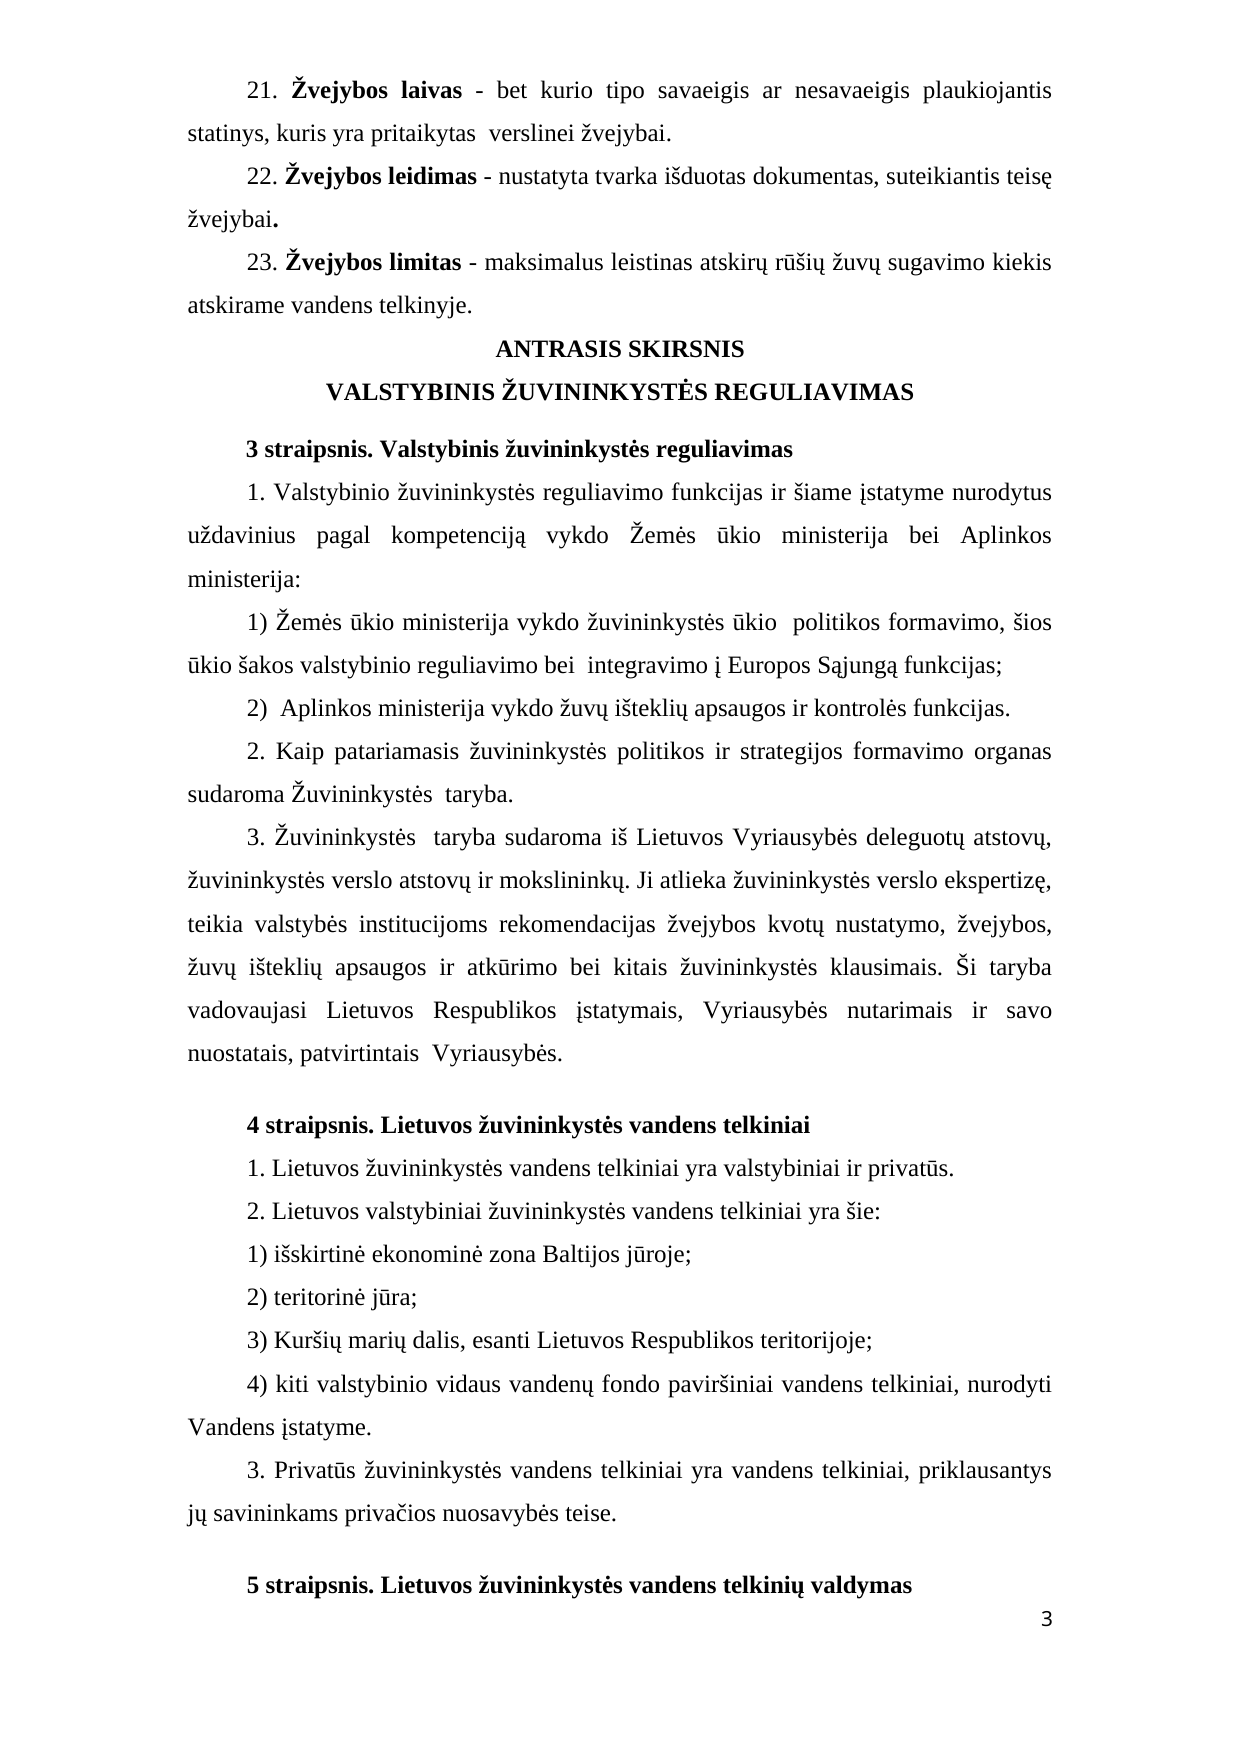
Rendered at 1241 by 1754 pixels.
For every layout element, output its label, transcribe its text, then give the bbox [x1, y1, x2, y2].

text 3. Privatūs žuvininkystės vandens telkiniai yra vandens telkiniai, priklausantys jų savininkams privačios nuosavybės teise. [187, 1455, 1053, 1527]
text 4 straipsnis. Lietuvos žuvininkystės vandens telkiniai [187, 1110, 1053, 1139]
text 4) kiti valstybinio vidaus vandenų fondo paviršiniai vandens telkiniai, nurodyti Vandens įstatyme. [187, 1369, 1053, 1441]
text 22. Žvejybos leidimas - nustatyta tvarka išduotas dokumentas, suteikiantis teisę žvejybai. [187, 161, 1053, 233]
text 21. Žvejybos laivas - bet kurio tipo savaeigis ar nesavaeigis plaukiojantis statinys, kuris yra pritaikytas verslinei žvejybai. [187, 75, 1053, 147]
text 5 straipsnis. Lietuvos žuvininkystės vandens telkinių valdymas [187, 1570, 1053, 1599]
text 1. Valstybinio žuvininkystės reguliavimo funkcijas ir šiame įstatyme nurodytus uždavinius pagal kompetenciją vykdo Žemės ūkio ministerija bei Aplinkos ministerija: [187, 477, 1053, 592]
text 3) Kuršių marių dalis, esanti Lietuvos Respublikos teritorijoje; [187, 1326, 1053, 1354]
text 2) teritorinė jūra; [187, 1282, 1053, 1311]
text 1) Žemės ūkio ministerija vykdo žuvininkystės ūkio politikos formavimo, šios ūkio šakos valstybinio reguliavimo bei integravimo į Europos Sąjungą funkcijas; [187, 607, 1053, 679]
text 3 straipsnis. Valstybinis žuvininkystės reguliavimas [187, 434, 1053, 463]
text VALSTYBINIS ŽUVININKYSTĖS REGULIAVIMAS [187, 377, 1053, 406]
text 2. Kaip patariamasis žuvininkystės politikos ir strategijos formavimo organas sudaroma Žuvininkystės taryba. [187, 736, 1053, 808]
text 2) Aplinkos ministerija vykdo žuvų išteklių apsaugos ir kontrolės funkcijas. [187, 693, 1053, 722]
text 23. Žvejybos limitas - maksimalus leistinas atskirų rūšių žuvų sugavimo kiekis atskirame vandens telkinyje. [187, 247, 1053, 319]
text 1) išskirtinė ekonominė zona Baltijos jūroje; [187, 1239, 1053, 1268]
text 3. Žuvininkystės taryba sudaroma iš Lietuvos Vyriausybės deleguotų atstovų, žuvininkystės verslo atstovų ir mokslininkų. Ji atlieka žuvininkystės verslo ekspertizę, teikia valstybės institucijoms rekomendacijas žvejybos kvotų nustatymo, žvejybos, žuvų išteklių apsaugos ir atkūrimo bei kitais žuvininkystės klausimais. Ši taryba vadovaujasi Lietuvos Respublikos įstatymais, Vyriausybės nutarimais ir savo nuostatais, patvirtintais Vyriausybės. [187, 822, 1053, 1067]
text 1. Lietuvos žuvininkystės vandens telkiniai yra valstybiniai ir privatūs. [187, 1153, 1053, 1182]
text 2. Lietuvos valstybiniai žuvininkystės vandens telkiniai yra šie: [187, 1196, 1053, 1225]
text ANTRASIS SKIRSNIS [187, 334, 1053, 362]
